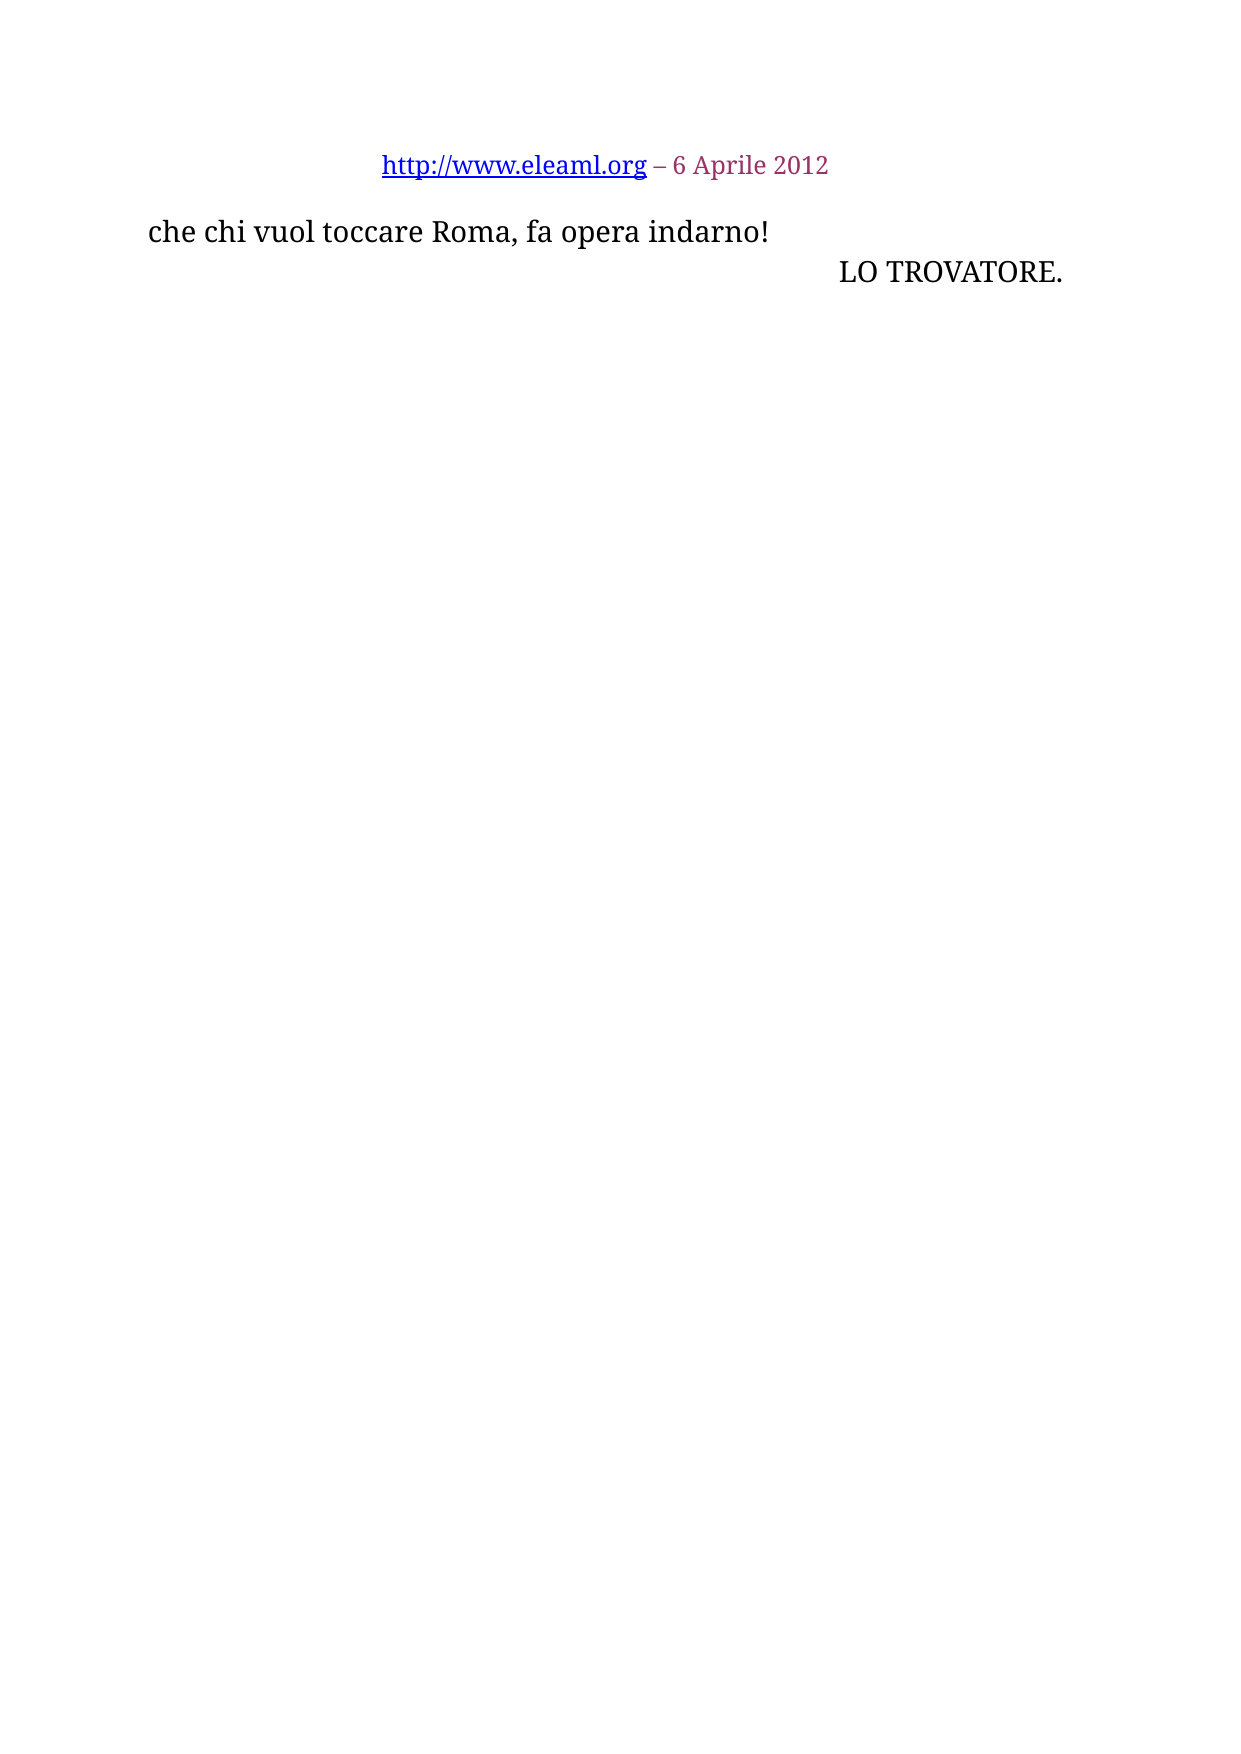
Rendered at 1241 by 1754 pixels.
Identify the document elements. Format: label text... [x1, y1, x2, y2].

text che chi vuol toccare Roma, fa opera indarno! [148, 211, 1063, 251]
text LO TROVATORE. [148, 251, 1063, 291]
